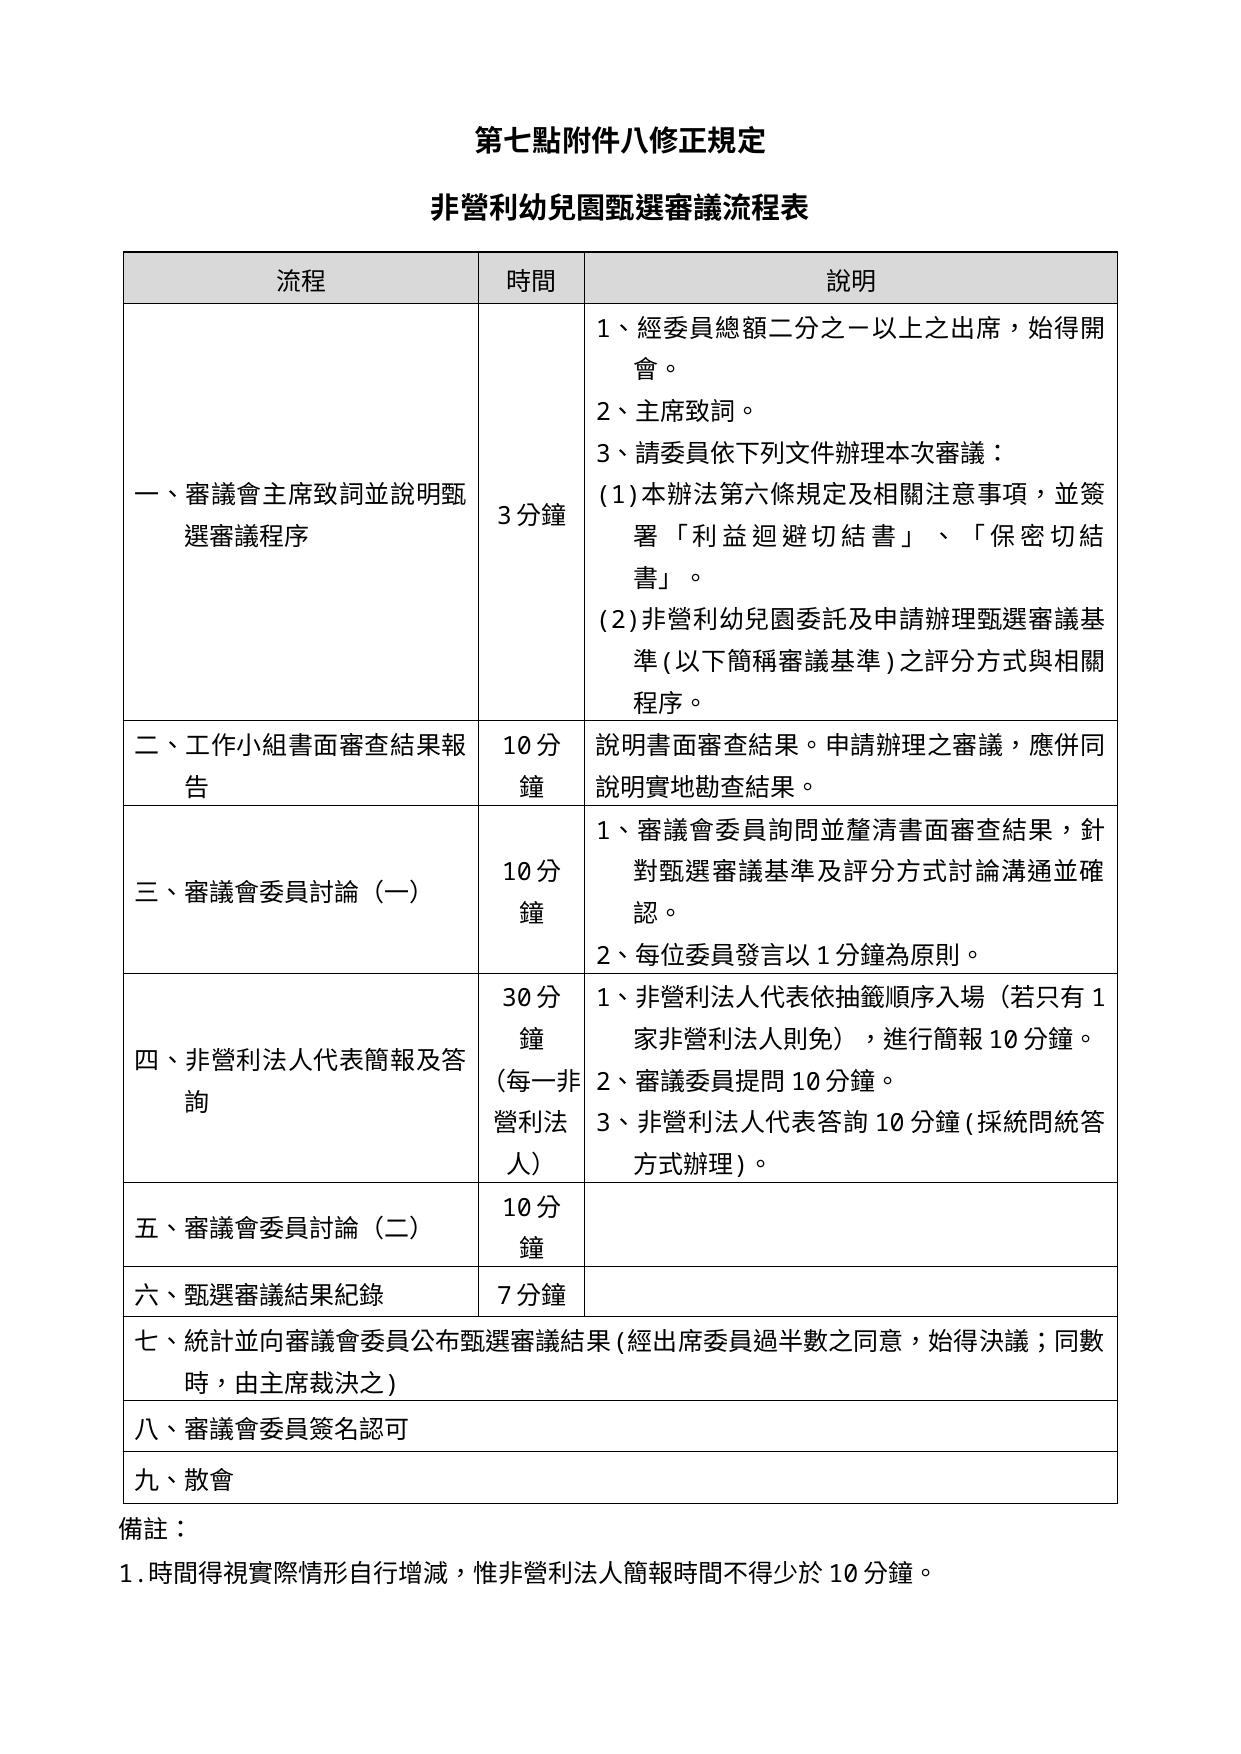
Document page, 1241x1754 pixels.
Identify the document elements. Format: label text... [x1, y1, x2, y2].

table_header 流程 [124, 253, 478, 303]
table_cell 10分鐘 [479, 1183, 584, 1266]
text 非營利幼兒園甄選審議流程表 [118, 185, 1122, 226]
table_cell 7分鐘 [479, 1267, 584, 1316]
text 1.時間得視實際情形自行增減，惟非營利法人簡報時間不得少於10分鐘。 [118, 1547, 1122, 1591]
table_cell 五、審議會委員討論（二） [124, 1183, 478, 1266]
table_cell 10分鐘 [479, 806, 584, 972]
table_cell 九、散會 [124, 1452, 1117, 1502]
table_header 時間 [479, 253, 584, 303]
table_cell 1、審議會委員詢問並釐清書面審查結果，針對甄選審議基準及評分方式討論溝通並確認。 2、每位委員發言以1分鐘為原則。 [585, 806, 1117, 972]
table_cell 八、審議會委員簽名認可 [124, 1401, 1117, 1451]
table_cell 六、甄選審議結果紀錄 [124, 1267, 478, 1316]
table_cell 1、經委員總額二分之ㄧ以上之出席，始得開會。 2、主席致詞。 3、請委員依下列文件辦理本次審議： (1)本辦法第六條規定及相關注意事項，並簽署「利益迴避切結書」、「保密切結書」。 (2)非營利幼兒園委託及申請辦理甄選審議基準(以下簡稱審議基準)之評分方式與相關程序。 [585, 304, 1117, 720]
table_cell [585, 1183, 1117, 1266]
table_cell 3分鐘 [479, 304, 584, 720]
table_cell 說明書面審查結果。申請辦理之審議，應併同說明實地勘查結果。 [585, 721, 1117, 805]
table_cell 30分鐘 （每一非營利法人） [479, 974, 584, 1182]
table_cell 二、工作小組書面審查結果報告 [124, 721, 478, 805]
text 第七點附件八修正規定 [118, 118, 1122, 160]
table_cell 10分鐘 [479, 721, 584, 805]
table_cell [585, 1267, 1117, 1316]
table_cell 一、審議會主席致詞並說明甄選審議程序 [124, 304, 478, 720]
table_cell 1、非營利法人代表依抽籤順序入場（若只有1家非營利法人則免），進行簡報10分鐘。 2、審議委員提問10分鐘。 3、非營利法人代表答詢10分鐘(採統問統答方式辦理)。 [585, 974, 1117, 1182]
table_header 說明 [585, 253, 1117, 303]
table_cell 三、審議會委員討論（一） [124, 806, 478, 972]
text 備註： [118, 1503, 1122, 1547]
table_cell 四、非營利法人代表簡報及答詢 [124, 974, 478, 1182]
table_cell 七、統計並向審議會委員公布甄選審議結果(經出席委員過半數之同意，始得決議；同數時，由主席裁決之) [124, 1317, 1117, 1400]
